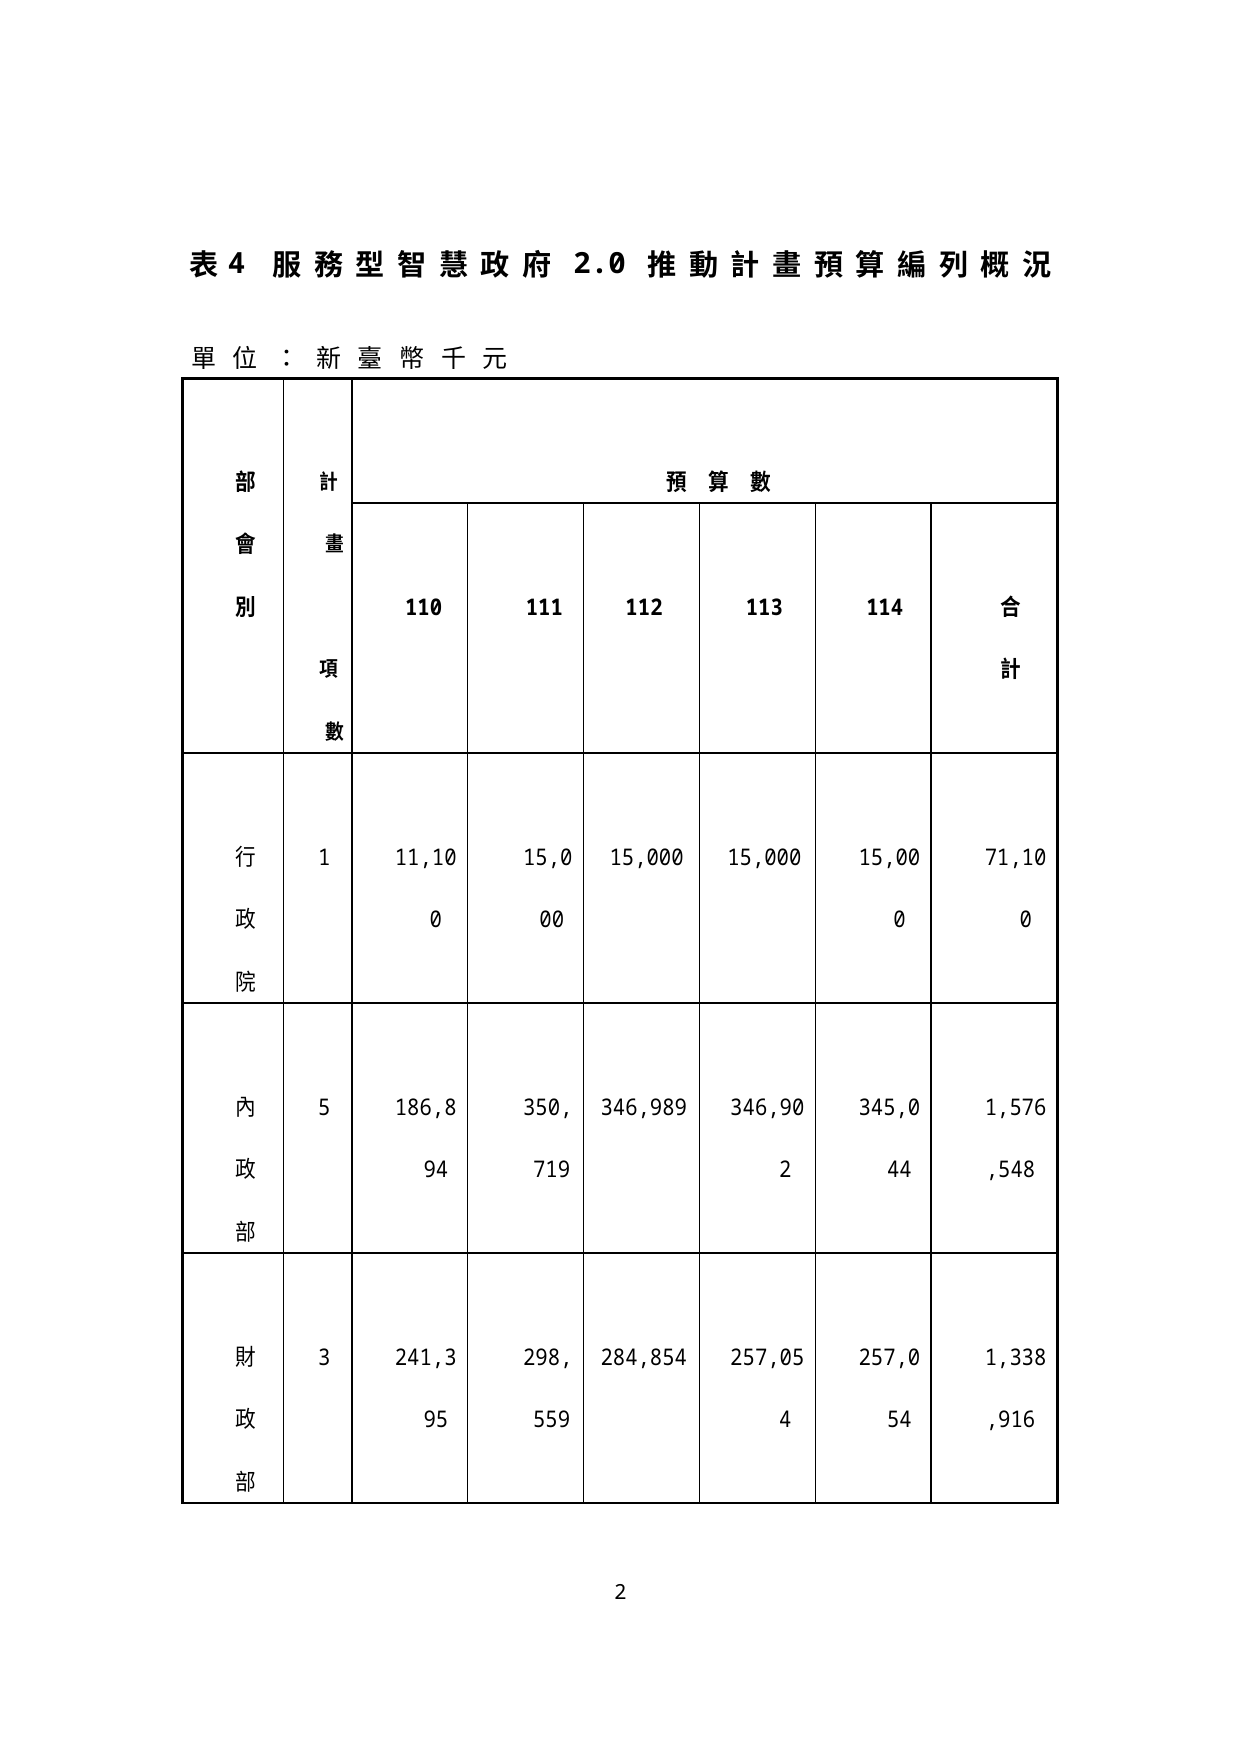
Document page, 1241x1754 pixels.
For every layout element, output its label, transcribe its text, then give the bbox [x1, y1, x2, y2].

table_cell 15,000 [468, 754, 583, 1002]
table_header 計畫 項數 [284, 380, 351, 752]
table_cell 112 [584, 504, 699, 752]
table_cell 241,395 [353, 1254, 467, 1502]
table_cell 合計 [932, 504, 1056, 752]
table_cell 345,044 [816, 1004, 930, 1252]
table_cell 財政部 [184, 1254, 283, 1502]
table_cell 內政部 [184, 1004, 283, 1252]
table_cell 257,054 [816, 1254, 930, 1502]
table_cell 5 [284, 1004, 351, 1252]
table_header 部會別 [184, 380, 283, 752]
table_cell 113 [700, 504, 815, 752]
table_cell 1,338,916 [932, 1254, 1056, 1502]
table_cell 15,000 [816, 754, 930, 1002]
table_cell 71,100 [932, 754, 1056, 1002]
table_cell 111 [468, 504, 583, 752]
table_cell 3 [284, 1254, 351, 1502]
table_cell 1,576,548 [932, 1004, 1056, 1252]
table_cell 346,902 [700, 1004, 815, 1252]
text 表4 服務型智慧政府2.0推動計畫預算編列概況 單位：新臺幣千元 [183, 189, 1058, 377]
table_cell 257,054 [700, 1254, 815, 1502]
table_cell 284,854 [584, 1254, 699, 1502]
table_cell 350,719 [468, 1004, 583, 1252]
table_header 預算數 [353, 380, 1056, 502]
table_cell 15,000 [700, 754, 815, 1002]
table_cell 186,894 [353, 1004, 467, 1252]
table_cell 110 [353, 504, 467, 752]
table_cell 298,559 [468, 1254, 583, 1502]
table_cell 15,000 [584, 754, 699, 1002]
table_cell 1 [284, 754, 351, 1002]
table_cell 行政院 [184, 754, 283, 1002]
table_cell 11,100 [353, 754, 467, 1002]
table_cell 114 [816, 504, 930, 752]
table_cell 346,989 [584, 1004, 699, 1252]
